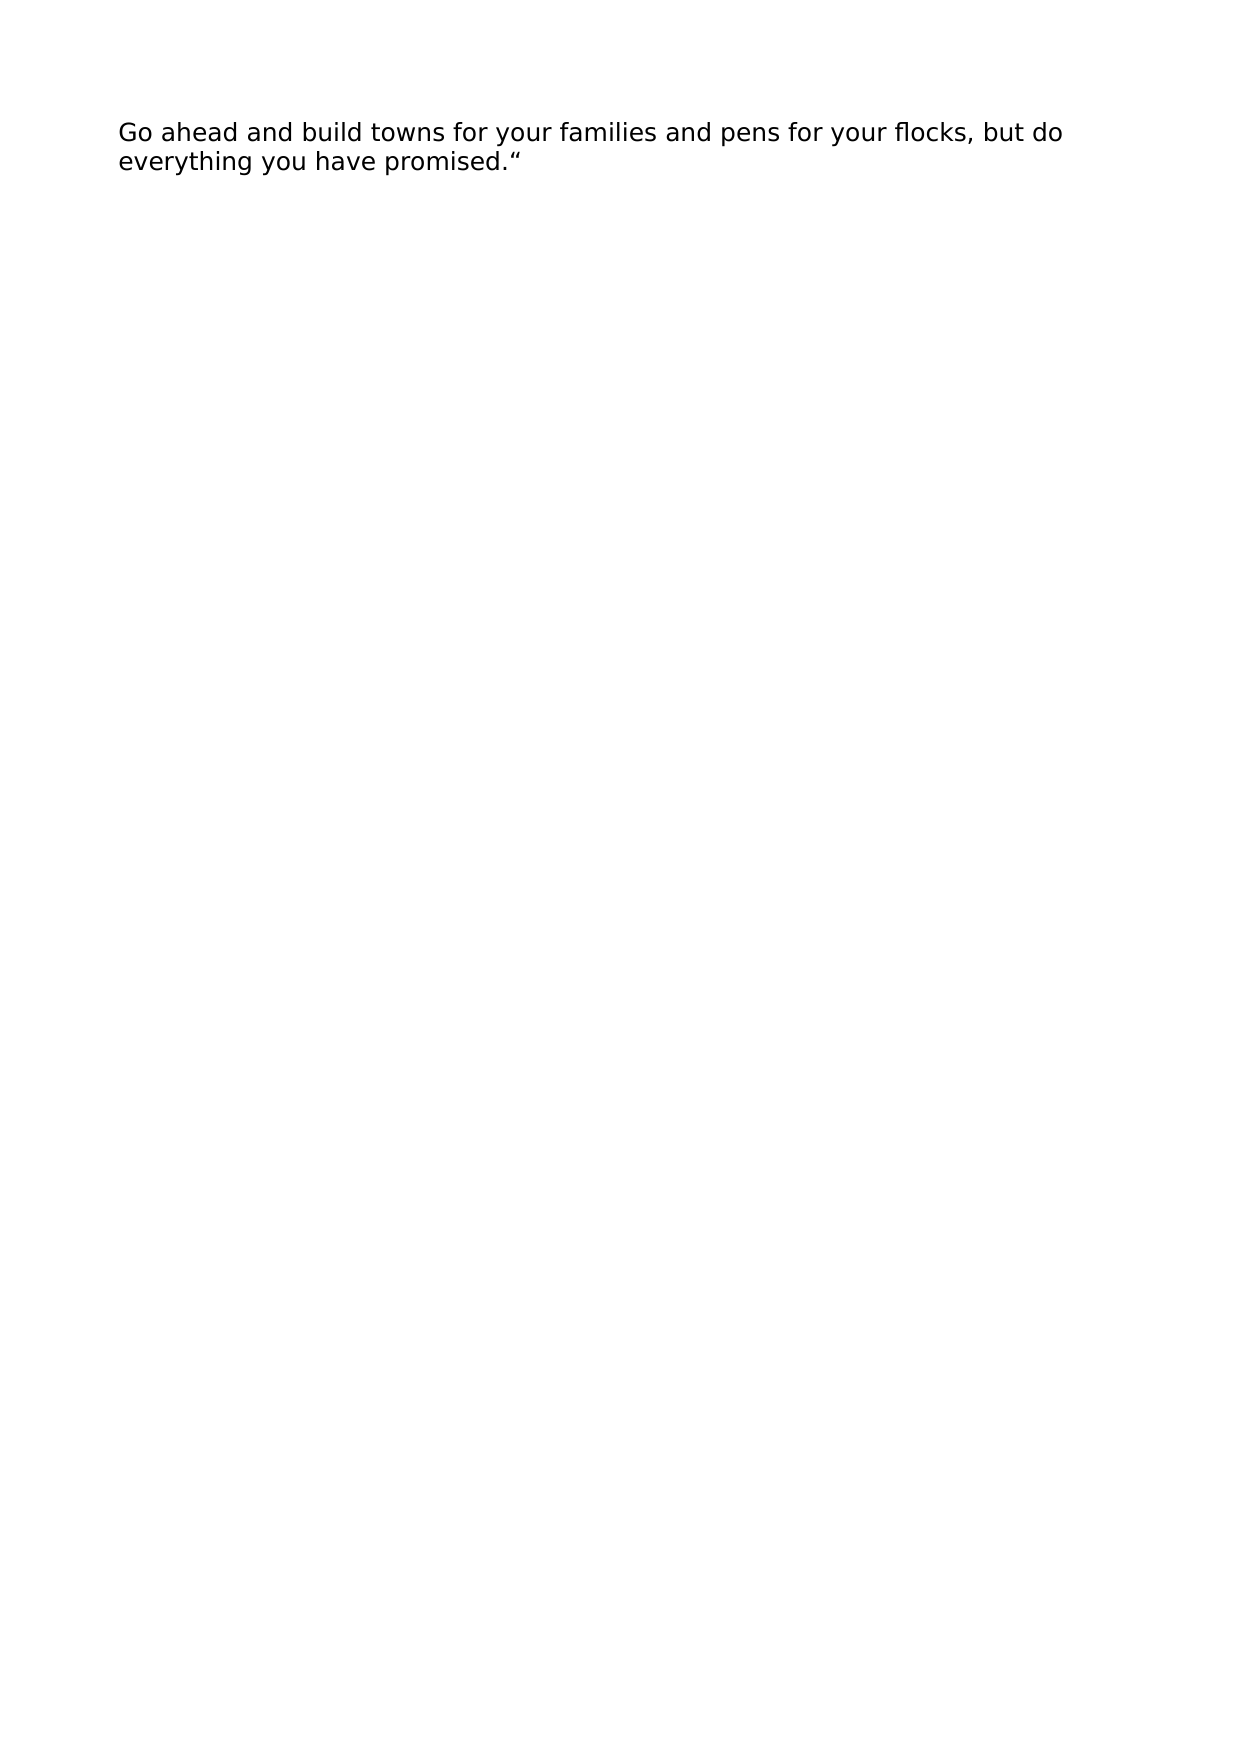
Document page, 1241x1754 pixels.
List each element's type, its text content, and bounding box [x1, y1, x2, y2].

text Go ahead and build towns for your families and pens for your flocks, but do everything you have promised.“ [118, 118, 1122, 176]
